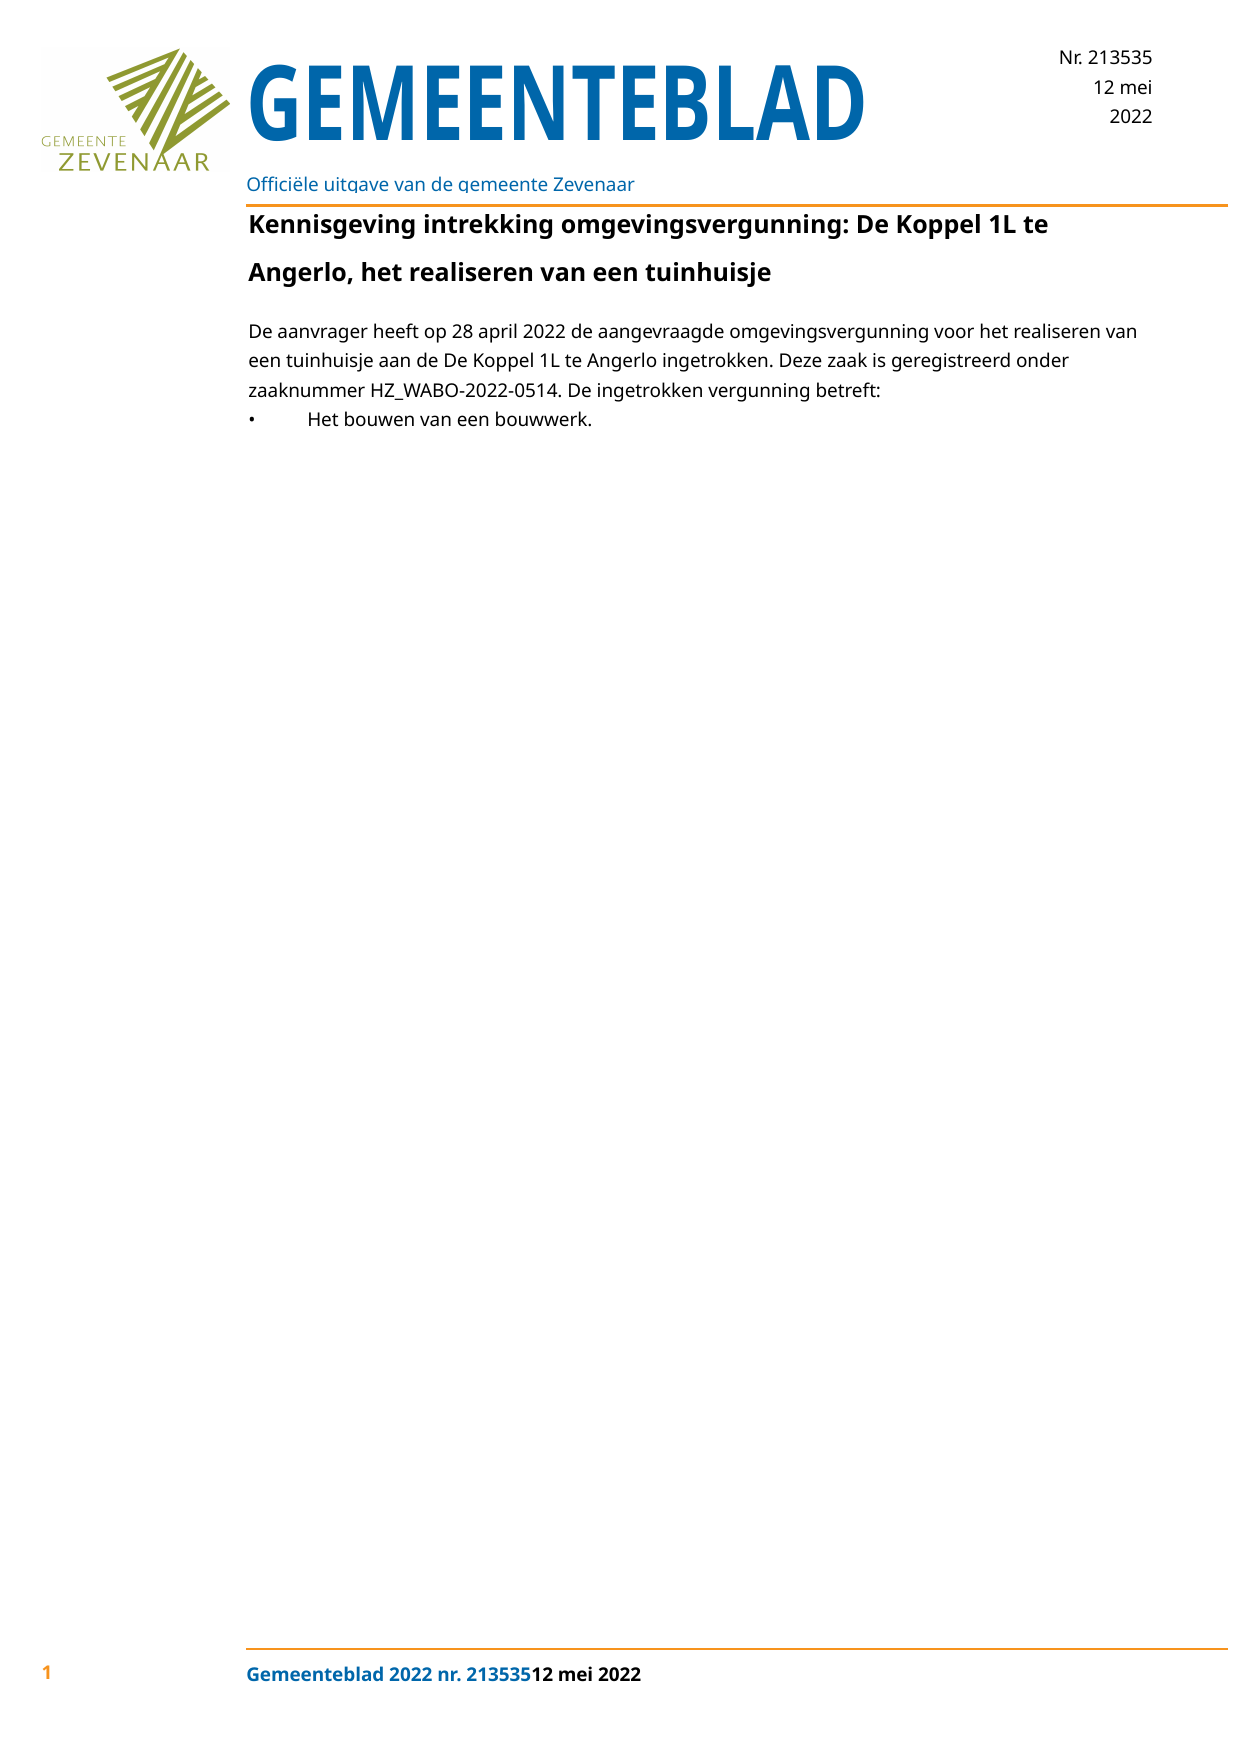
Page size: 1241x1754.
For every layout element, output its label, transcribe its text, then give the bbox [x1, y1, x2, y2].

list Het bouwen van een bouwwerk. [248, 407, 1152, 432]
text Kennisgeving intrekking omgevingsvergunning: De Koppel 1L te Angerlo, het realiseren van een tuinhuisje [248, 207, 1152, 288]
picture [41, 47, 231, 172]
text De aanvrager heeft op 28 april 2022 de aangevraagde omgevingsvergunning voor het realiseren van een tuinhuisje aan de De Koppel 1L te Angerlo ingetrokken. Deze zaak is geregistreerd onder zaaknummer HZ_WABO-2022-0514. De ingetrokken vergunning betreft: [248, 318, 1152, 403]
